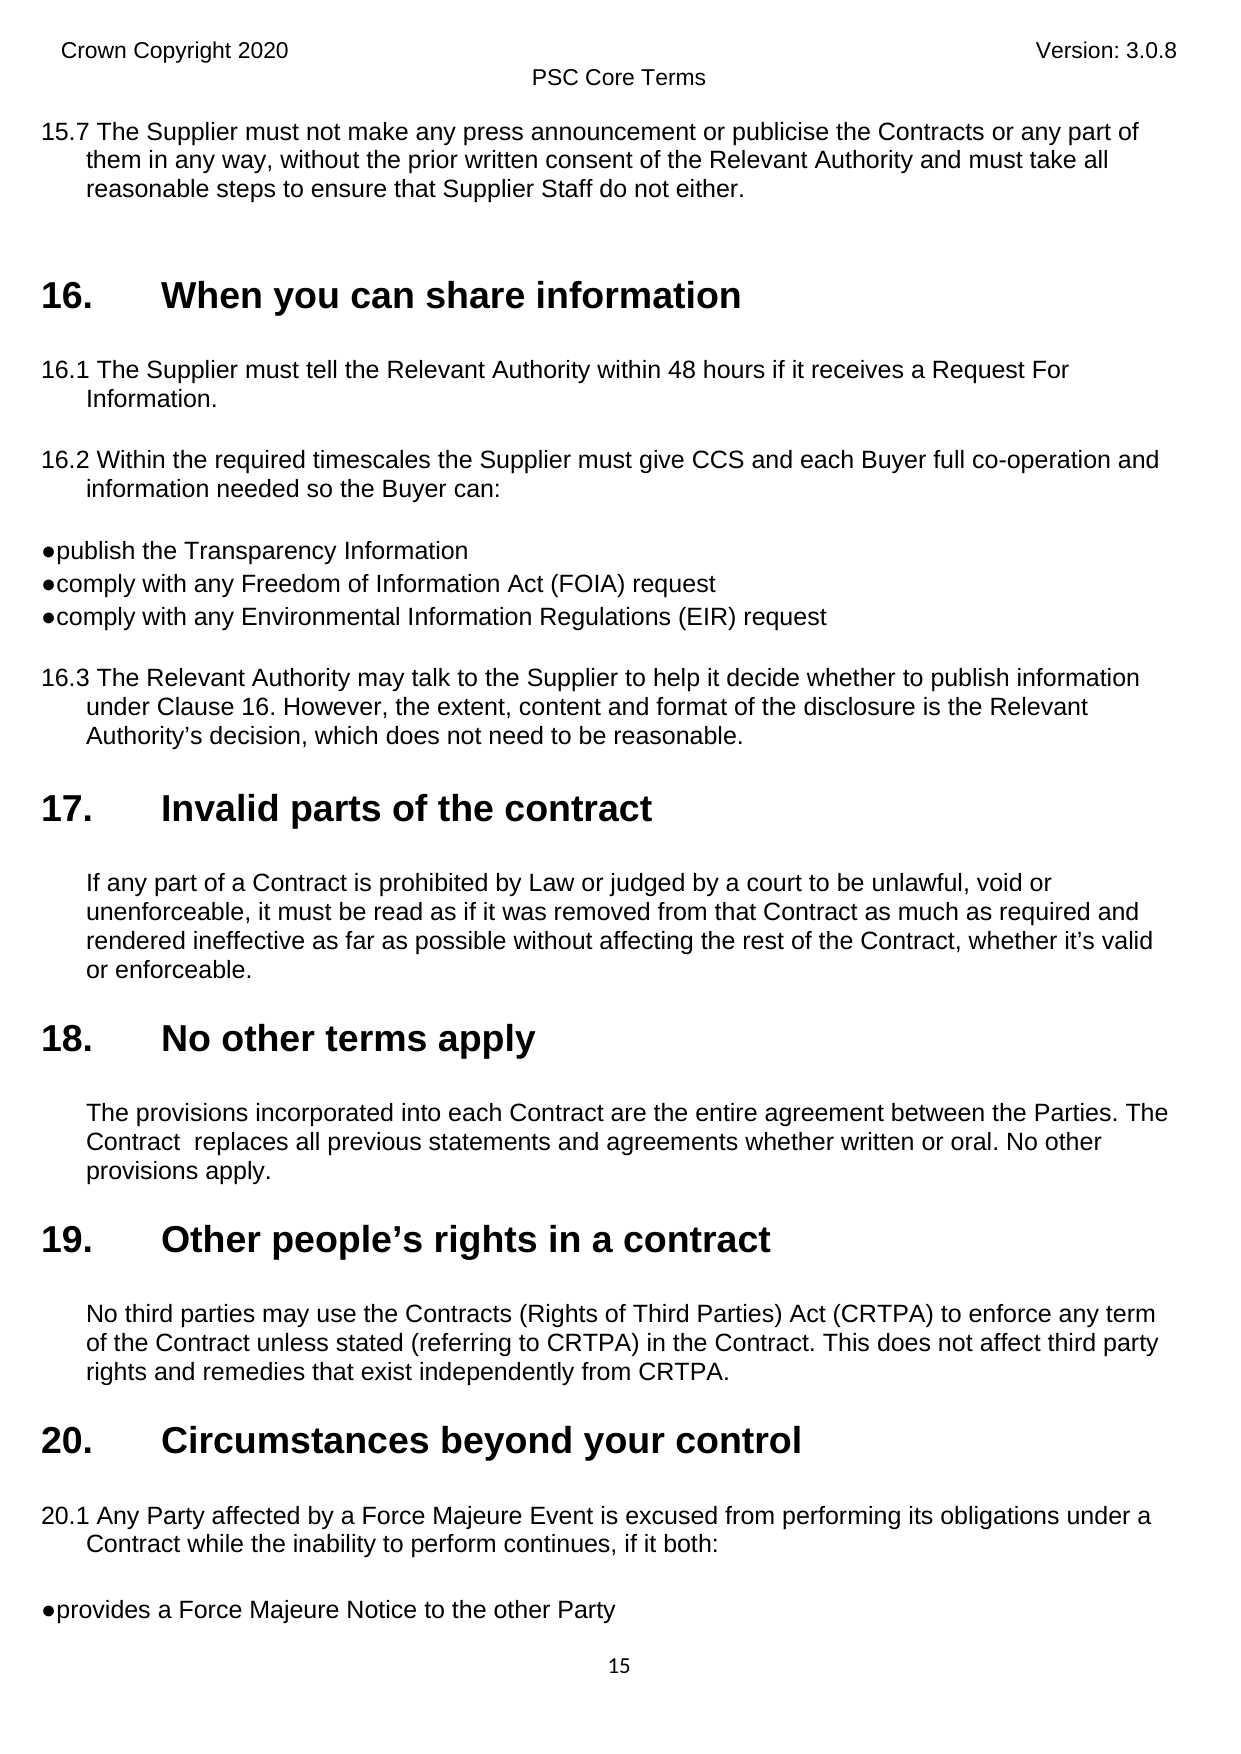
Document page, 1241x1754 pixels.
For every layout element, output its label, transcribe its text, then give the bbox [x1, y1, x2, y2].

text 15.7 The Supplier must not make any press announcement or publicise the Contracts or any part of them in any way, without the prior written consent of the Relevant Authority and must take all reasonable steps to ensure that Supplier Staff do not either. [41, 117, 1181, 203]
text No third parties may use the Contracts (Rights of Third Parties) Act (CRTPA) to enforce any term of the Contract unless stated (referring to CRTPA) in the Contract. This does not affect third party rights and remedies that exist independently from CRTPA. [86, 1299, 1181, 1414]
text 16.2 Within the required timescales the Supplier must give CCS and each Buyer full co-operation and information needed so the Buyer can: [41, 445, 1181, 531]
list comply with any Environmental Information Regulations (EIR) request [41, 601, 1181, 659]
list provides a Force Majeure Notice to the other Party [41, 1595, 1181, 1624]
list publish the Transparency Information [41, 536, 1181, 564]
text The provisions incorporated into each Contract are the entire agreement between the Parties. The Contract replaces all previous statements and agreements whether written or oral. No other provisions apply. [86, 1098, 1181, 1213]
subtitle 18. No other terms apply [41, 1016, 1181, 1059]
text If any part of a Contract is prohibited by Law or judged by a court to be unlawful, void or unenforceable, it must be read as if it was removed from that Contract as much as required and rendered ineffective as far as possible without affecting the rest of the Contract, whether it’s valid or enforceable. [41, 868, 1181, 1012]
subtitle 19. Other people’s rights in a contract [41, 1217, 1181, 1261]
text 16.3 The Relevant Authority may talk to the Supplier to help it decide whether to publish information under Clause 16. However, the extent, content and format of the disclosure is the Relevant Authority’s decision, which does not need to be reasonable. [41, 663, 1181, 749]
list comply with any Freedom of Information Act (FOIA) request [41, 568, 1181, 597]
subtitle 17. Invalid parts of the contract [41, 786, 1181, 829]
text 16.1 The Supplier must tell the Relevant Authority within 48 hours if it receives a Request For Information. [41, 355, 1181, 441]
subtitle 20. Circumstances beyond your control [41, 1419, 1181, 1462]
subtitle 16. When you can share information [41, 273, 1181, 316]
text 20.1 Any Party affected by a Force Majeure Event is excused from performing its obligations under a Contract while the inability to perform continues, if it both: [41, 1501, 1181, 1558]
